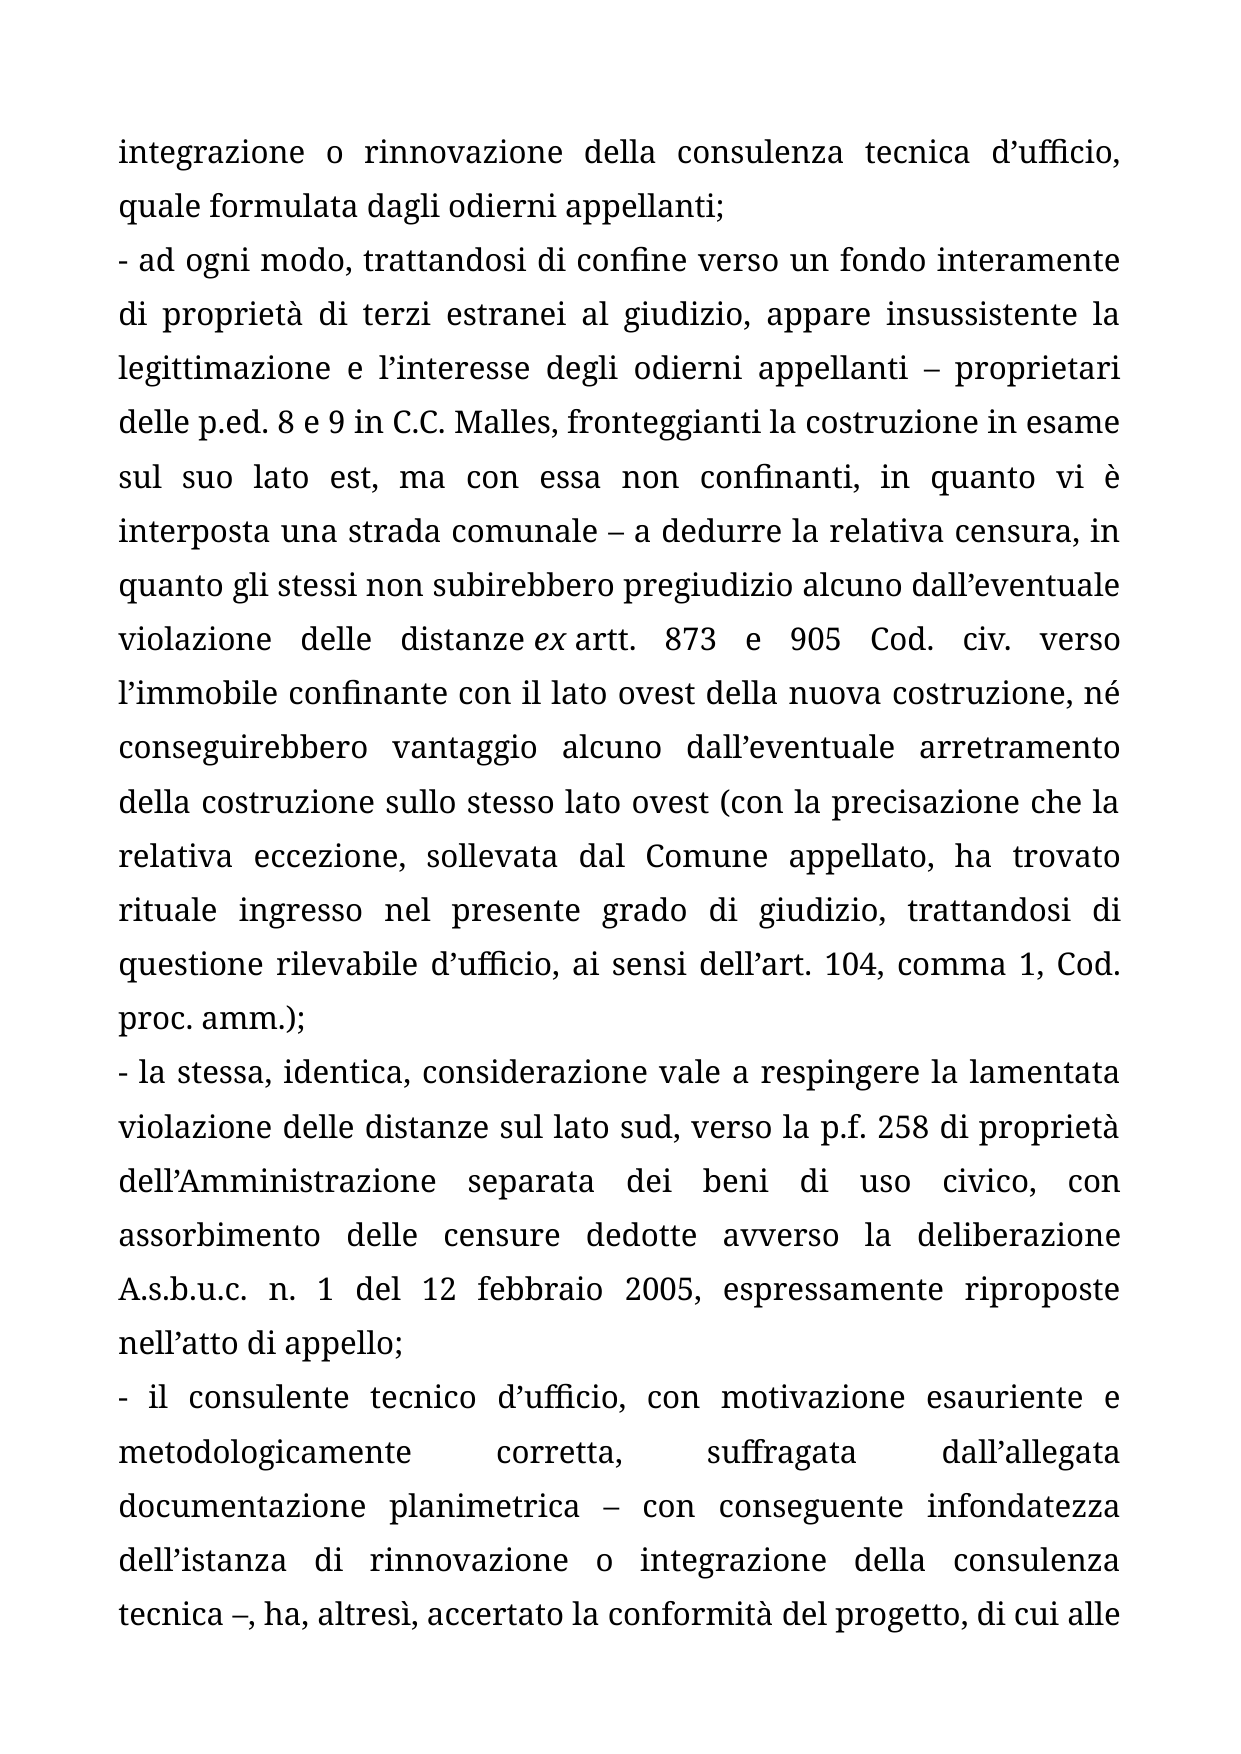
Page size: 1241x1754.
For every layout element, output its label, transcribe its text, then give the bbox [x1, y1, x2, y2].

text - il consulente tecnico d’ufficio, con motivazione esauriente e metodologicamente corretta, suffragata dall’allegata documentazione planimetrica – con conseguente infondatezza dell’istanza di rinnovazione o integrazione della consulenza tecnica –, ha, altresì, accertato la conformità del progetto, di cui alle [118, 1364, 1122, 1635]
text integrazione o rinnovazione della consulenza tecnica d’ufficio, quale formulata dagli odierni appellanti; [118, 118, 1122, 226]
text - la stessa, identica, considerazione vale a respingere la lamentata violazione delle distanze sul lato sud, verso la p.f. 258 di proprietà dell’Amministrazione separata dei beni di uso civico, con assorbimento delle censure dedotte avverso la deliberazione A.s.b.u.c. n. 1 del 12 febbraio 2005, espressamente riproposte nell’atto di appello; [118, 1039, 1122, 1364]
text - ad ogni modo, trattandosi di confine verso un fondo interamente di proprietà di terzi estranei al giudizio, appare insussistente la legittimazione e l’interesse degli odierni appellanti – proprietari delle p.ed. 8 e 9 in C.C. Malles, fronteggianti la costruzione in esame sul suo lato est, ma con essa non confinanti, in quanto vi è interposta una strada comunale – a dedurre la relativa censura, in quanto gli stessi non subirebbero pregiudizio alcuno dall’eventuale violazione delle distanze ex artt. 873 e 905 Cod. civ. verso l’immobile confinante con il lato ovest della nuova costruzione, né conseguirebbero vantaggio alcuno dall’eventuale arretramento della costruzione sullo stesso lato ovest (con la precisazione che la relativa eccezione, sollevata dal Comune appellato, ha trovato rituale ingresso nel presente grado di giudizio, trattandosi di questione rilevabile d’ufficio, ai sensi dell’art. 104, comma 1, Cod. proc. amm.); [118, 226, 1122, 1039]
